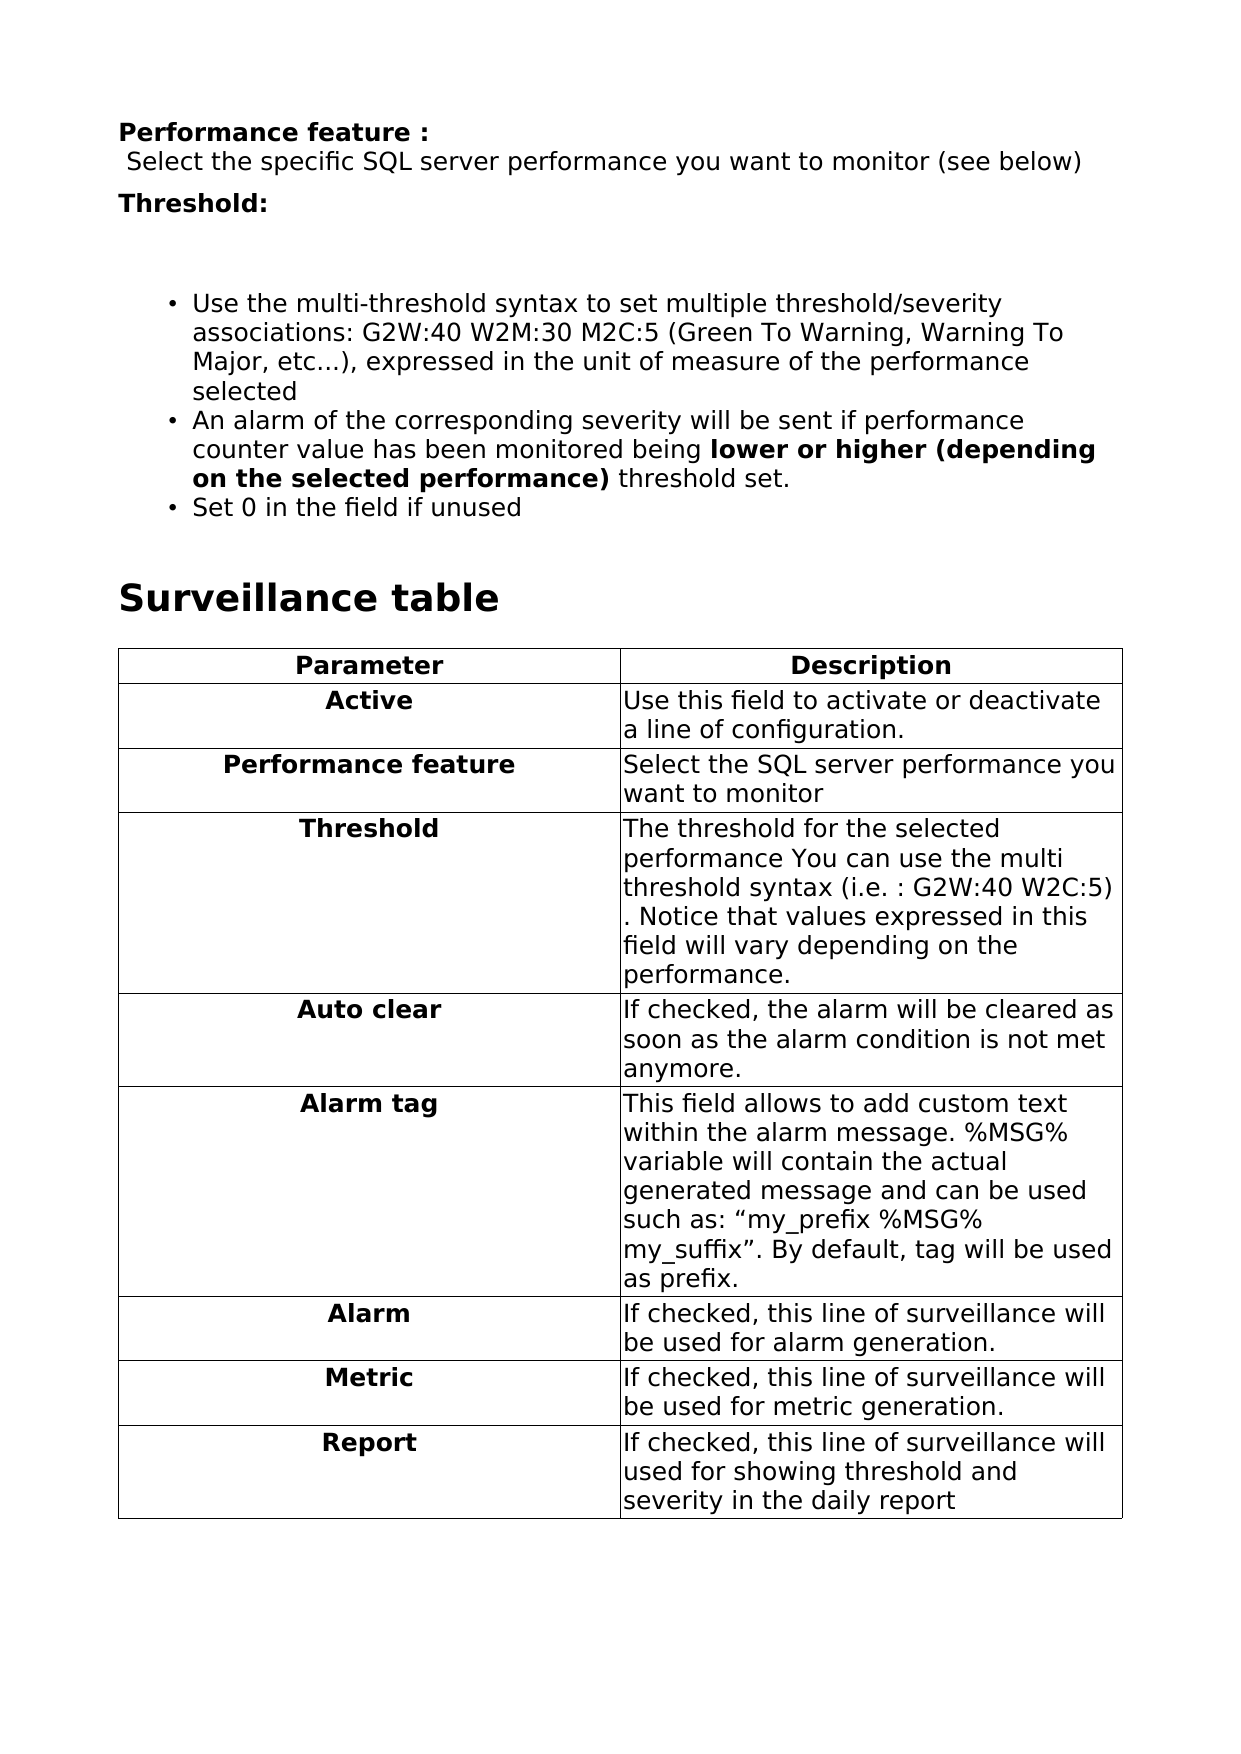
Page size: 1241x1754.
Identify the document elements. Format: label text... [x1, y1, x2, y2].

text Threshold: [118, 189, 1122, 247]
table_cell Select the SQL server performance you want to monitor [621, 749, 1122, 812]
table_cell If checked, this line of surveillance will be used for metric generation. [621, 1361, 1122, 1425]
table_cell The threshold for the selected performance You can use the multi threshold syntax (i.e. : G2W:40 W2C:5) . Notice that values expressed in this field will vary depending on the performance. [621, 813, 1122, 993]
table_cell If checked, this line of surveillance will used for showing threshold and severity in the daily report [621, 1426, 1122, 1518]
table_cell If checked, this line of surveillance will be used for alarm generation. [621, 1297, 1122, 1360]
table_cell If checked, the alarm will be cleared as soon as the alarm condition is not met anymore. [621, 994, 1122, 1086]
list Use the multi-threshold syntax to set multiple threshold/severity associations: G2W:40 W2M:30 M2C:5 (Green To Warning, Warning To Major, etc...), expressed in the unit of measure of the performance selected [177, 289, 1122, 406]
table_header Description [621, 649, 1122, 683]
table_cell Auto clear [119, 994, 620, 1086]
list An alarm of the corresponding severity will be sent if performance counter value has been monitored being lower or higher (depending on the selected performance) threshold set. [177, 406, 1122, 493]
subtitle Surveillance table [118, 577, 1122, 621]
table_cell Alarm [119, 1297, 620, 1360]
table_cell Active [119, 684, 620, 747]
table_cell Alarm tag [119, 1087, 620, 1296]
text Performance feature : Select the specific SQL server performance you want to monitor (see below) [118, 118, 1122, 176]
table_cell Metric [119, 1361, 620, 1425]
table_header Parameter [119, 649, 620, 683]
table_cell Threshold [119, 813, 620, 993]
list Set 0 in the field if unused [177, 493, 1122, 523]
table_cell Performance feature [119, 749, 620, 812]
table_cell Report [119, 1426, 620, 1518]
table_cell This field allows to add custom text within the alarm message. %MSG% variable will contain the actual generated message and can be used such as: “my_prefix %MSG% my_suffix”. By default, tag will be used as prefix. [621, 1087, 1122, 1296]
table_cell Use this field to activate or deactivate a line of configuration. [621, 684, 1122, 747]
